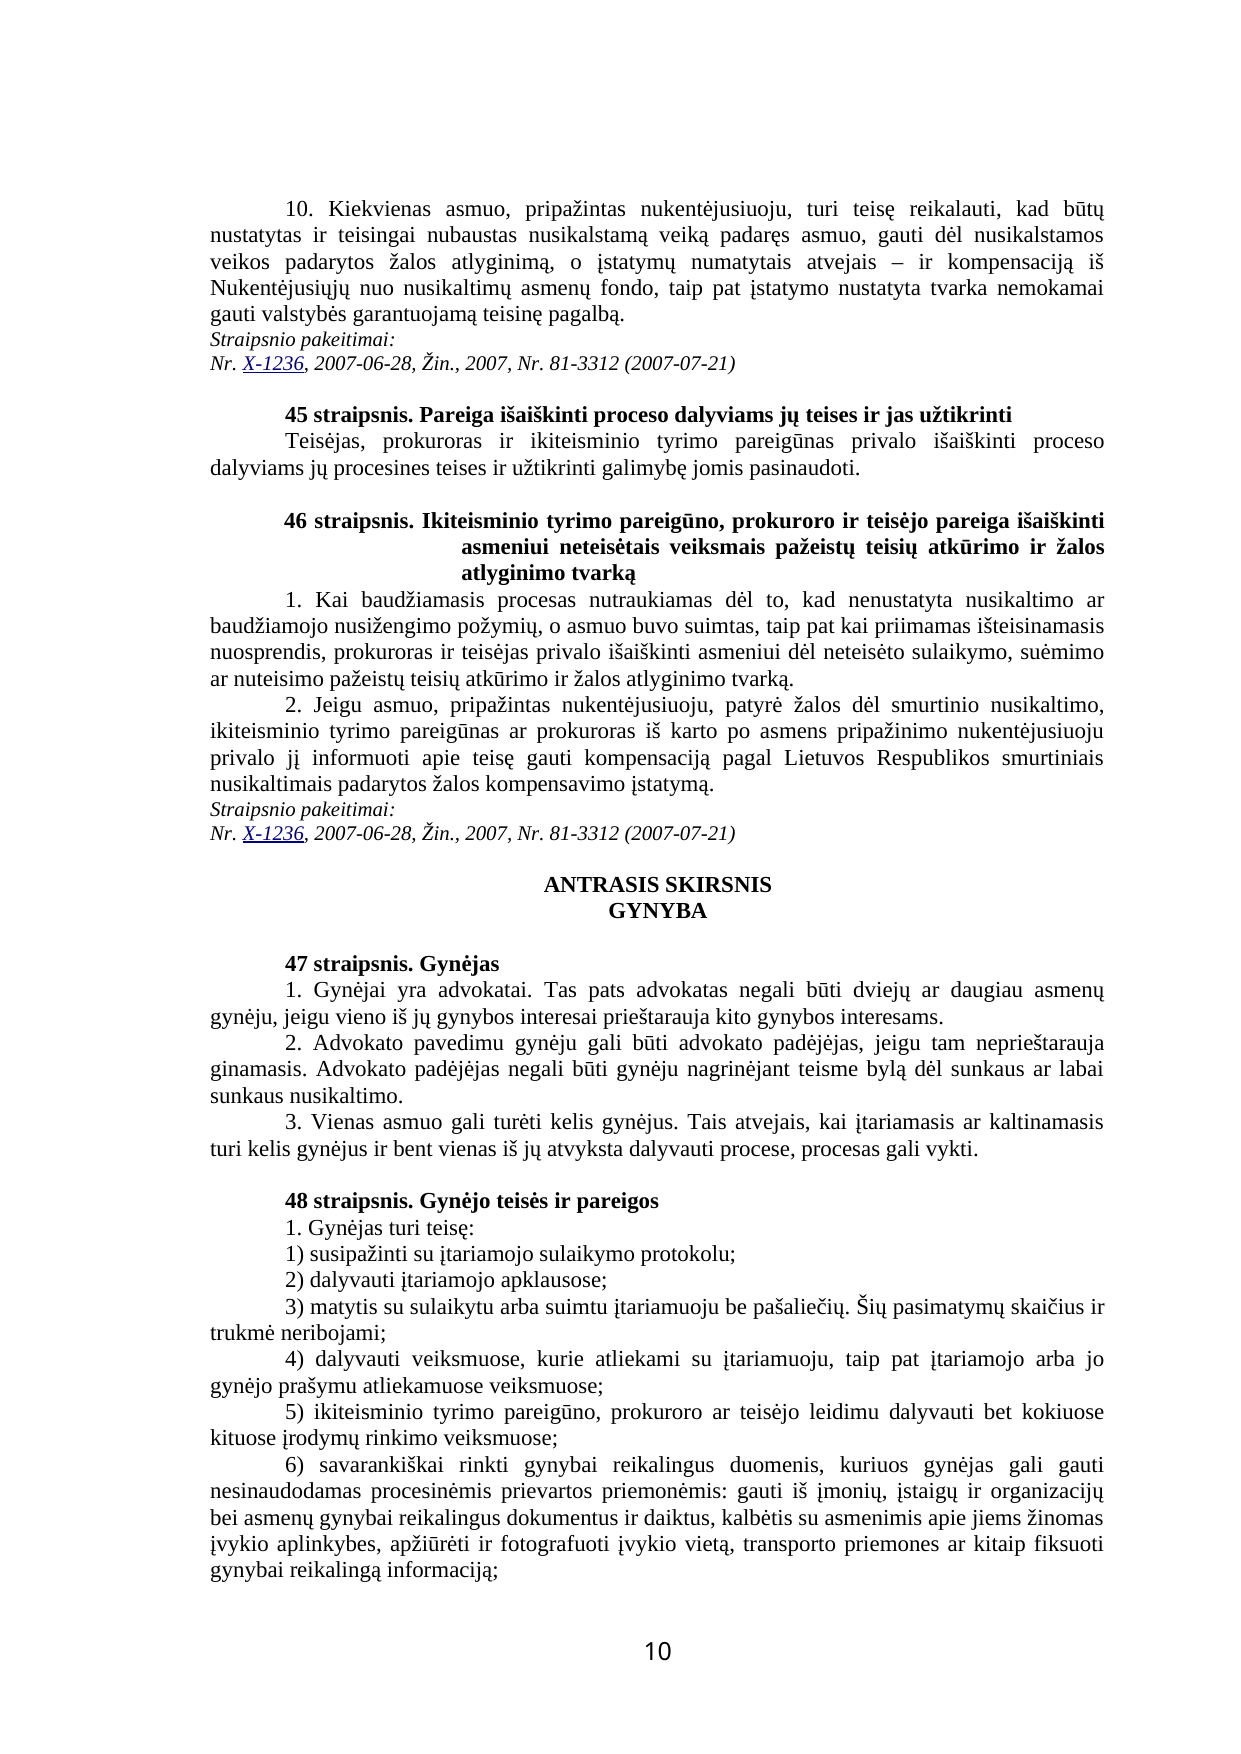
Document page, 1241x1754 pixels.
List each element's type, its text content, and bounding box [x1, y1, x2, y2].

text 3) matytis su sulaikytu arba suimtu įtariamuoju be pašaliečių. Šių pasimatymų skaičius ir trukmė neribojami; [210, 1293, 1106, 1345]
text 48 straipsnis. Gynėjo teisės ir pareigos [210, 1187, 1106, 1214]
text 46 straipsnis. Ikiteisminio tyrimo pareigūno, prokuroro ir teisėjo pareiga išaiškinti asmeniui neteisėtais veiksmais pažeistų teisių atkūrimo ir žalos atlyginimo tvarką [284, 507, 1106, 586]
text 45 straipsnis. Pareiga išaiškinti proceso dalyviams jų teises ir jas užtikrinti [285, 401, 1106, 428]
text 10. Kiekvienas asmuo, pripažintas nukentėjusiuoju, turi teisę reikalauti, kad būtų nustatytas ir teisingai nubaustas nusikalstamą veiką padaręs asmuo, gauti dėl nusikalstamos veikos padarytos žalos atlyginimą, o įstatymų numatytais atvejais – ir kompensaciją iš Nukentėjusiųjų nuo nusikaltimų asmenų fondo, taip pat įstatymo nustatyta tvarka nemokamai gauti valstybės garantuojamą teisinę pagalbą. [210, 195, 1106, 327]
text 1) susipažinti su įtariamojo sulaikymo protokolu; [210, 1240, 1106, 1266]
text 5) ikiteisminio tyrimo pareigūno, prokuroro ar teisėjo leidimu dalyvauti bet kokiuose kituose įrodymų rinkimo veiksmuose; [210, 1398, 1106, 1451]
text 1. Gynėjas turi teisę: [210, 1214, 1106, 1240]
text Teisėjas, prokuroras ir ikiteisminio tyrimo pareigūnas privalo išaiškinti proceso dalyviams jų procesines teises ir užtikrinti galimybę jomis pasinaudoti. [210, 428, 1106, 480]
text Nr. X-1236, 2007-06-28, Žin., 2007, Nr. 81-3312 (2007-07-21) [210, 351, 1106, 375]
text 1. Gynėjai yra advokatai. Tas pats advokatas negali būti dviejų ar daugiau asmenų gynėju, jeigu vieno iš jų gynybos interesai prieštarauja kito gynybos interesams. [210, 976, 1106, 1029]
text Gynyba [210, 897, 1106, 924]
text 4) dalyvauti veiksmuose, kurie atliekami su įtariamuoju, taip pat įtariamojo arba jo gynėjo prašymu atliekamuose veiksmuose; [210, 1345, 1106, 1398]
text 1. Kai baudžiamasis procesas nutraukiamas dėl to, kad nenustatyta nusikaltimo ar baudžiamojo nusižengimo požymių, o asmuo buvo suimtas, taip pat kai priimamas išteisinamasis nuosprendis, prokuroras ir teisėjas privalo išaiškinti asmeniui dėl neteisėto sulaikymo, suėmimo ar nuteisimo pažeistų teisių atkūrimo ir žalos atlyginimo tvarką. [210, 586, 1106, 691]
text Straipsnio pakeitimai: [210, 327, 1106, 351]
text 6) savarankiškai rinkti gynybai reikalingus duomenis, kuriuos gynėjas gali gauti nesinaudodamas procesinėmis prievartos priemonėmis: gauti iš įmonių, įstaigų ir organizacijų bei asmenų gynybai reikalingus dokumentus ir daiktus, kalbėtis su asmenimis apie jiems žinomas įvykio aplinkybes, apžiūrėti ir fotografuoti įvykio vietą, transporto priemones ar kitaip fiksuoti gynybai reikalingą informaciją; [210, 1451, 1106, 1583]
subtitle ANTRASIS SKIRSNIS [210, 871, 1106, 897]
text Straipsnio pakeitimai: [210, 797, 1106, 821]
text Nr. X-1236, 2007-06-28, Žin., 2007, Nr. 81-3312 (2007-07-21) [210, 821, 1106, 845]
text 3. Vienas asmuo gali turėti kelis gynėjus. Tais atvejais, kai įtariamasis ar kaltinamasis turi kelis gynėjus ir bent vienas iš jų atvyksta dalyvauti procese, procesas gali vykti. [210, 1108, 1106, 1161]
text 2) dalyvauti įtariamojo apklausose; [210, 1266, 1106, 1293]
text 2. Advokato pavedimu gynėju gali būti advokato padėjėjas, jeigu tam neprieštarauja ginamasis. Advokato padėjėjas negali būti gynėju nagrinėjant teisme bylą dėl sunkaus ar labai sunkaus nusikaltimo. [210, 1029, 1106, 1108]
text 2. Jeigu asmuo, pripažintas nukentėjusiuoju, patyrė žalos dėl smurtinio nusikaltimo, ikiteisminio tyrimo pareigūnas ar prokuroras iš karto po asmens pripažinimo nukentėjusiuoju privalo jį informuoti apie teisę gauti kompensaciją pagal Lietuvos Respublikos smurtiniais nusikaltimais padarytos žalos kompensavimo įstatymą. [210, 691, 1106, 797]
text 47 straipsnis. Gynėjas [210, 950, 1106, 976]
